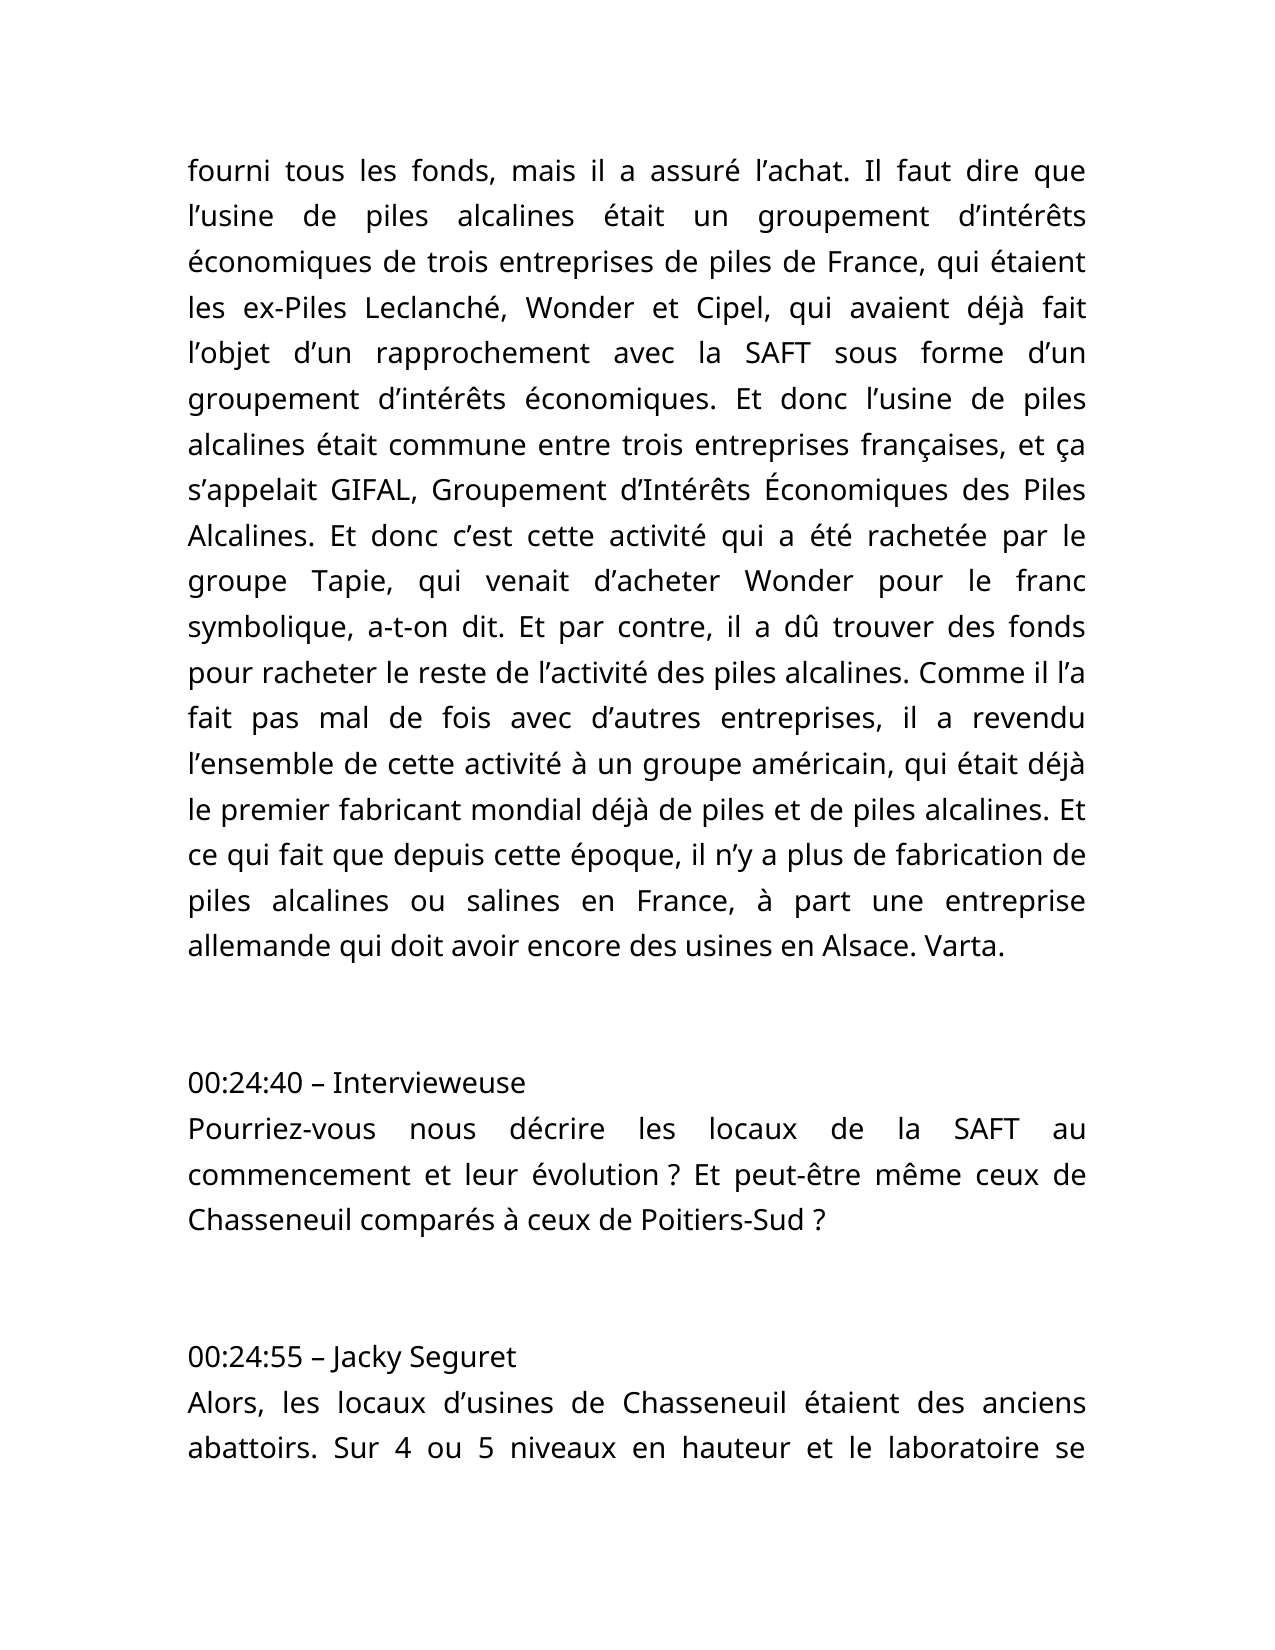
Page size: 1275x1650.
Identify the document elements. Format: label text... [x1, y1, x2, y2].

text fourni tous les fonds, mais il a assuré l’achat. Il faut dire que l’usine de piles alcalines était un groupement d’intérêts économiques de trois entreprises de piles de France, qui étaient les ex-Piles Leclanché, Wonder et Cipel, qui avaient déjà fait l’objet d’un rapprochement avec la SAFT sous forme d’un groupement d’intérêts économiques. Et donc l’usine de piles alcalines était commune entre trois entreprises françaises, et ça s’appelait GIFAL, Groupement d’Intérêts Économiques des Piles Alcalines. Et donc c’est cette activité qui a été rachetée par le groupe Tapie, qui venait d’acheter Wonder pour le franc symbolique, a-t-on dit. Et par contre, il a dû trouver des fonds pour racheter le reste de l’activité des piles alcalines. Comme il l’a fait pas mal de fois avec d’autres entreprises, il a revendu l’ensemble de cette activité à un groupe américain, qui était déjà le premier fabricant mondial déjà de piles et de piles alcalines. Et ce qui fait que depuis cette époque, il n’y a plus de fabrication de piles alcalines ou salines en France, à part une entreprise allemande qui doit avoir encore des usines en Alsace. Varta. [187, 150, 1087, 965]
text 00:24:55 – Jacky Seguret [187, 1336, 1087, 1376]
text 00:24:40 – Intervieweuse [187, 1062, 1087, 1102]
text Alors, les locaux d’usines de Chasseneuil étaient des anciens abattoirs. Sur 4 ou 5 niveaux en hauteur et le laboratoire se [187, 1382, 1087, 1467]
text Pourriez-vous nous décrire les locaux de la SAFT au commencement et leur évolution ? Et peut-être même ceux de Chasseneuil comparés à ceux de Poitiers-Sud ? [187, 1108, 1087, 1239]
